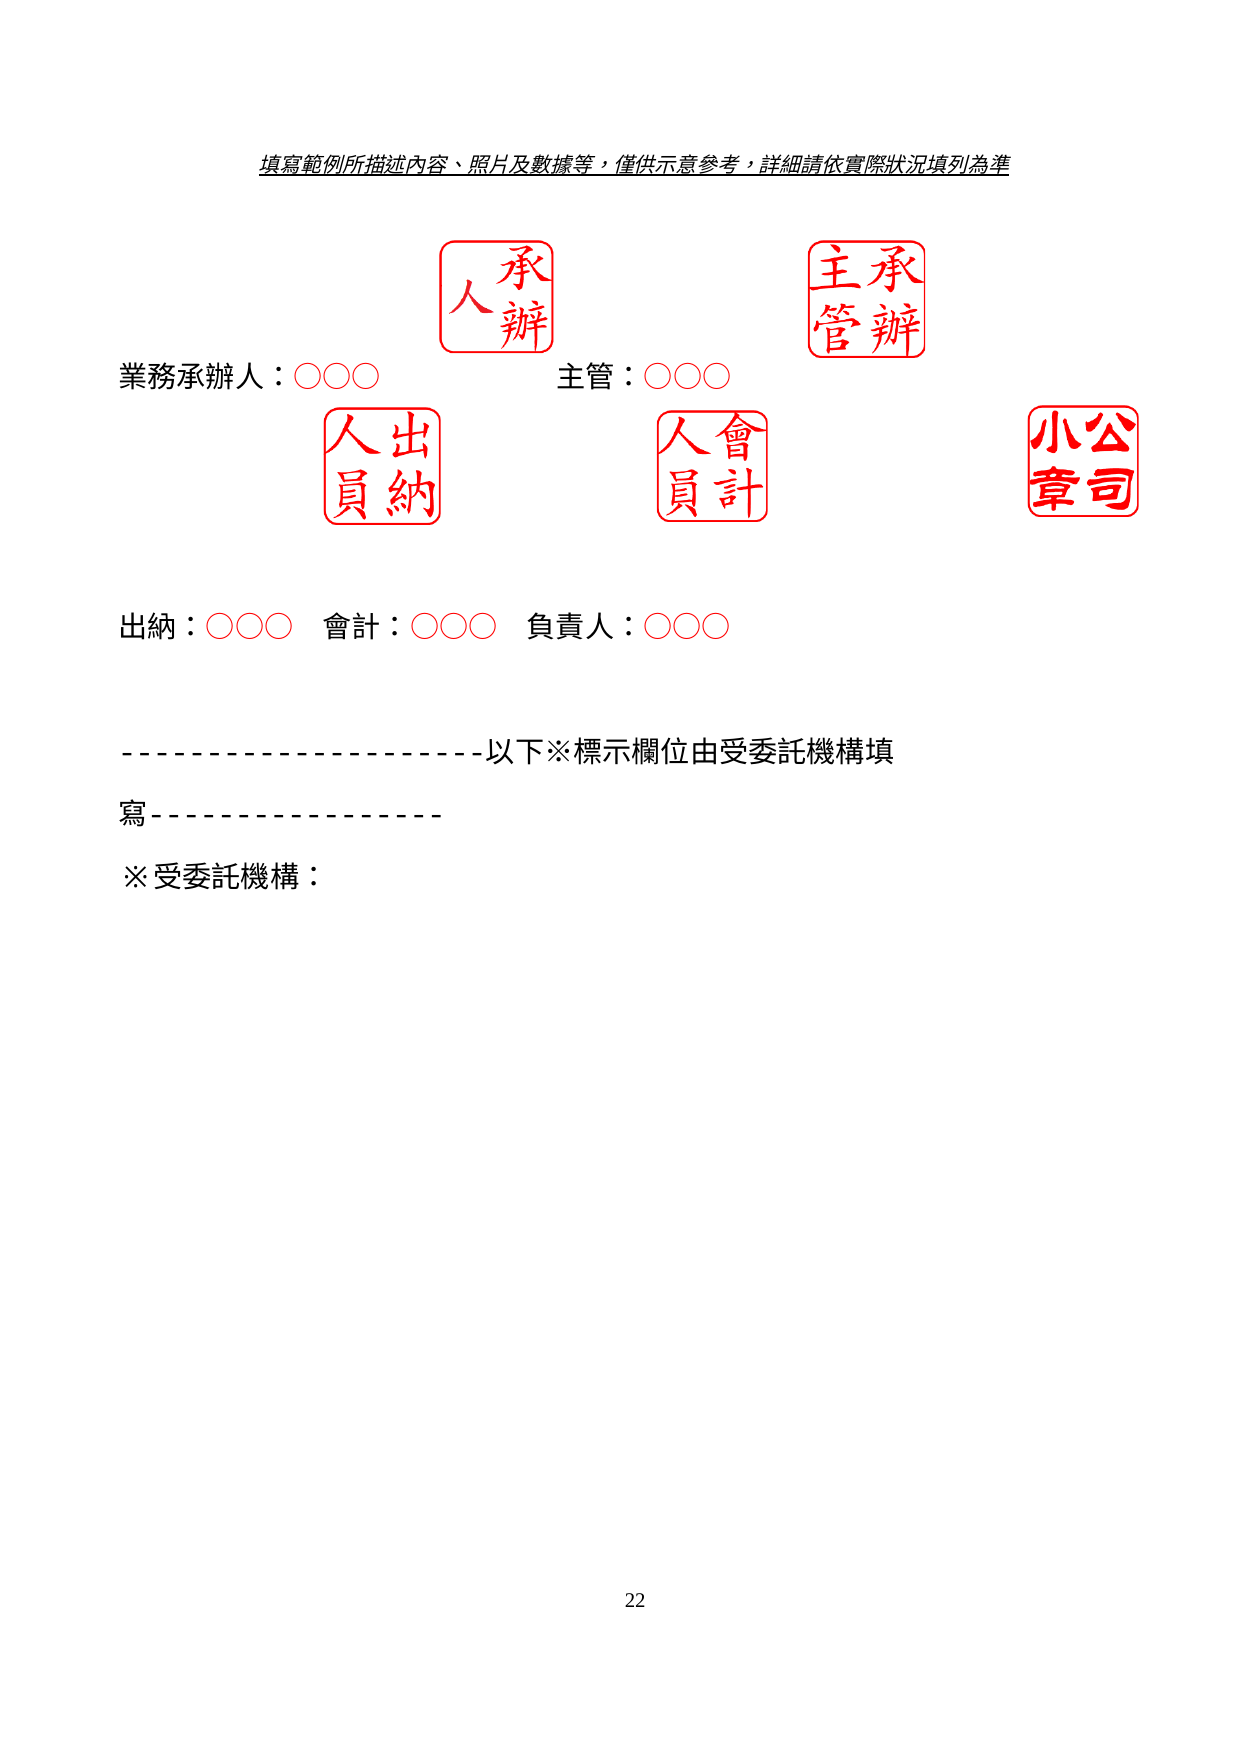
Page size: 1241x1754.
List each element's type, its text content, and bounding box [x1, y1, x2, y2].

text ※受委託機構： [118, 833, 1152, 895]
text 出納：○○○ 會計：○○○ 負責人：○○○ [118, 583, 1152, 645]
text 業務承辦人：○○○ 主管：○○○ [118, 333, 1152, 395]
text ---------------------以下※標示欄位由受委託機構填寫----------------- [118, 708, 1152, 833]
